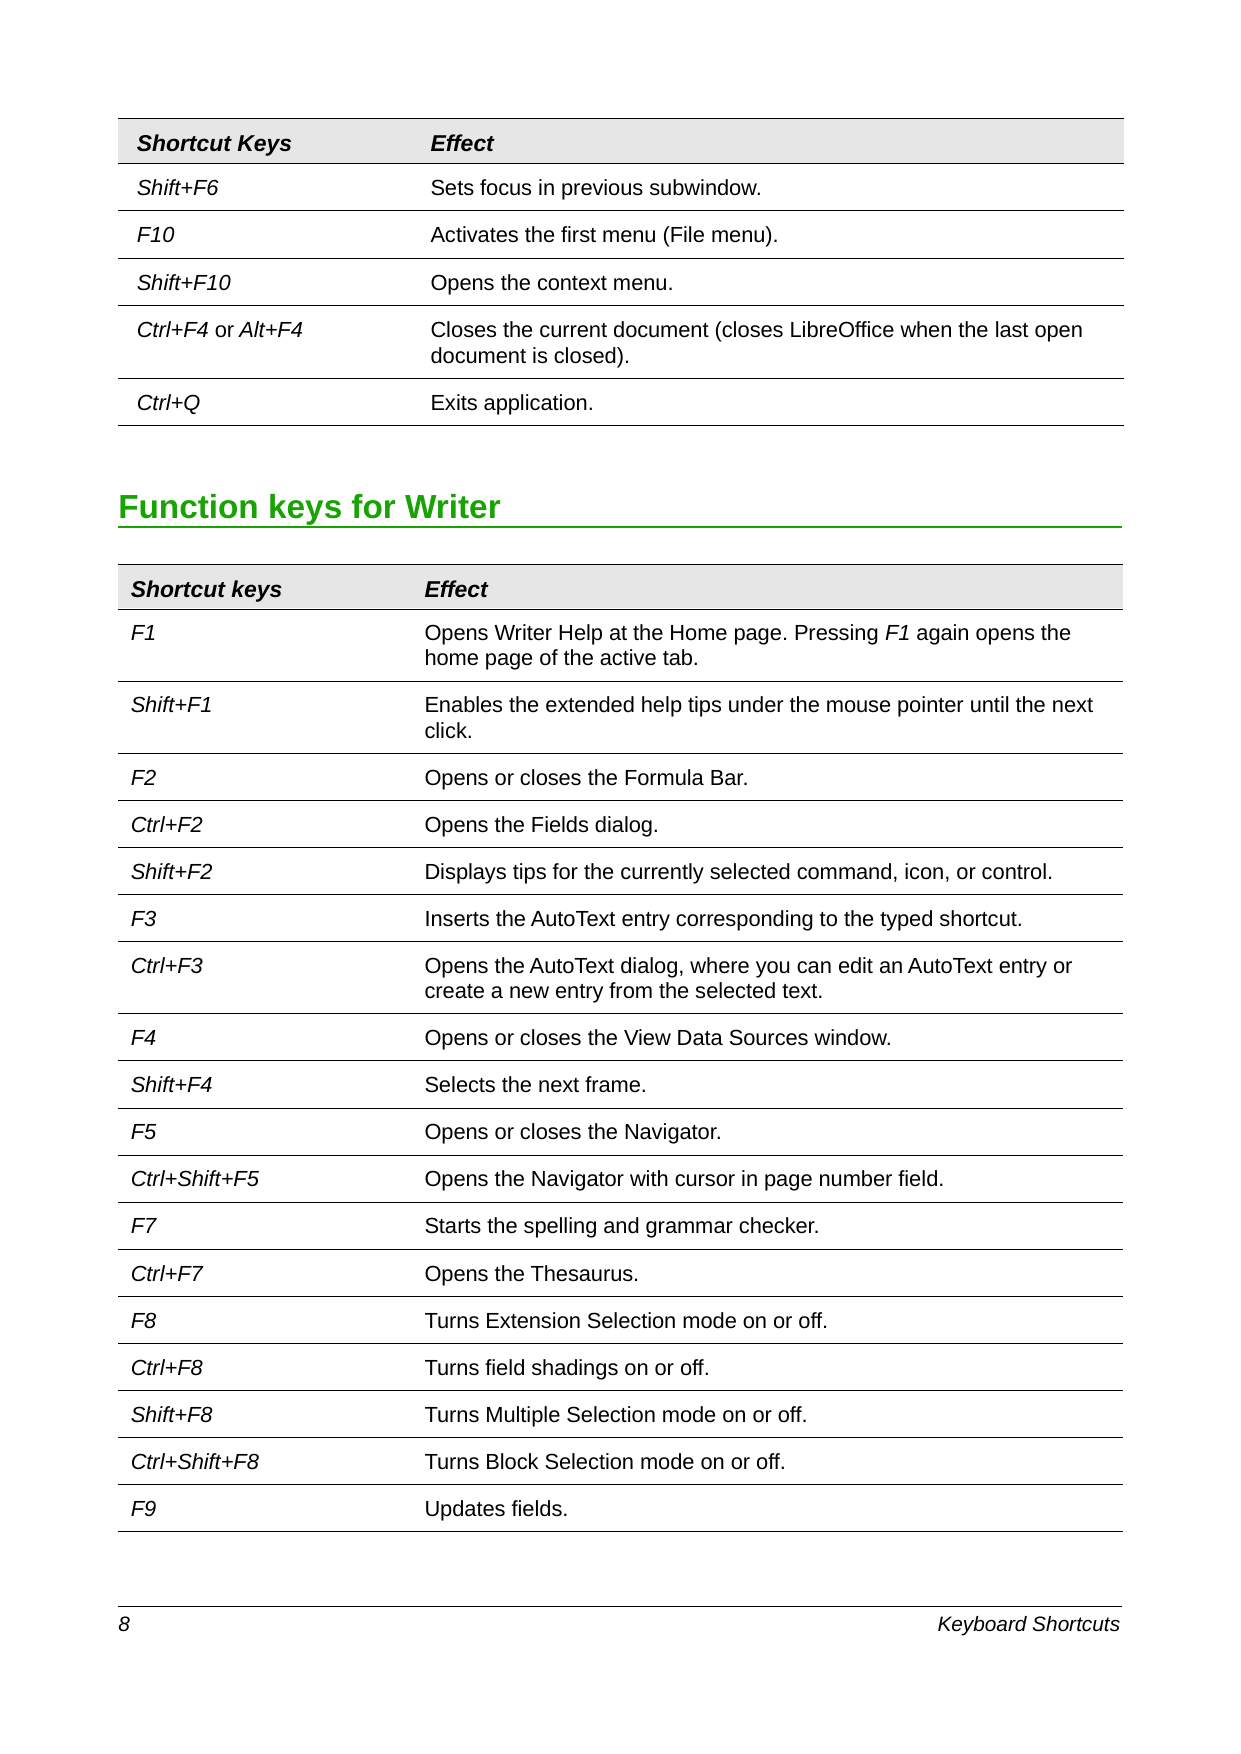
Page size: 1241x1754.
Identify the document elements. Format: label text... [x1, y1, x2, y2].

table_cell Opens or closes the View Data Sources window. [412, 1014, 1123, 1060]
table_cell Opens or closes the Formula Bar. [412, 754, 1123, 800]
table_cell Turns field shadings on or off. [412, 1344, 1123, 1390]
table_cell F8 [118, 1297, 412, 1343]
table_cell Ctrl+Shift+F5 [118, 1156, 412, 1202]
table_cell F10 [118, 211, 412, 258]
table_cell Opens the Fields dialog. [412, 801, 1123, 847]
table_cell Shift+F4 [118, 1061, 412, 1107]
table_cell Ctrl+F7 [118, 1250, 412, 1296]
table_cell F9 [118, 1485, 412, 1531]
table_cell Activates the first menu (File menu). [412, 211, 1124, 258]
table_cell F2 [118, 754, 412, 800]
table_cell Enables the extended help tips under the mouse pointer until the next click. [412, 682, 1123, 753]
table_cell Turns Extension Selection mode on or off. [412, 1297, 1123, 1343]
table_cell Ctrl+F4 or Alt+F4 [118, 306, 412, 378]
table_cell Ctrl+F3 [118, 942, 412, 1013]
table_cell Updates fields. [412, 1485, 1123, 1531]
table_cell F5 [118, 1109, 412, 1154]
table_cell Closes the current document (closes LibreOffice when the last open document is closed). [412, 306, 1124, 378]
table_cell Shift+F1 [118, 682, 412, 753]
table_cell Opens the AutoText dialog, where you can edit an AutoText entry or create a new entry from the selected text. [412, 942, 1123, 1013]
table_cell Turns Block Selection mode on or off. [412, 1438, 1123, 1484]
table_cell F1 [118, 610, 412, 681]
subtitle Function keys for Writer [118, 487, 1122, 526]
table_cell Opens Writer Help at the Home page. Pressing F1 again opens the home page of the active tab. [412, 610, 1123, 681]
table_cell Ctrl+F8 [118, 1344, 412, 1390]
table_cell F4 [118, 1014, 412, 1060]
table_cell Shift+F10 [118, 259, 412, 305]
table_header Shortcut Keys [118, 119, 412, 163]
table_cell Displays tips for the currently selected command, icon, or control. [412, 848, 1123, 894]
table_cell Opens the context menu. [412, 259, 1124, 305]
table_cell Shift+F8 [118, 1391, 412, 1437]
table_cell Opens the Thesaurus. [412, 1250, 1123, 1296]
table_header Shortcut keys [118, 565, 412, 608]
table_cell Selects the next frame. [412, 1061, 1123, 1107]
table_header Effect [412, 119, 1124, 163]
table_cell Opens or closes the Navigator. [412, 1109, 1123, 1154]
table_cell Inserts the AutoText entry corresponding to the typed shortcut. [412, 895, 1123, 941]
table_cell Turns Multiple Selection mode on or off. [412, 1391, 1123, 1437]
table_cell Shift+F2 [118, 848, 412, 894]
table_cell Ctrl+Q [118, 379, 412, 425]
table_cell F7 [118, 1203, 412, 1249]
table_cell Opens the Navigator with cursor in page number field. [412, 1156, 1123, 1202]
table_cell Exits application. [412, 379, 1124, 425]
table_cell Sets focus in previous subwindow. [412, 164, 1124, 210]
table_cell F3 [118, 895, 412, 941]
table_cell Ctrl+Shift+F8 [118, 1438, 412, 1484]
table_header Effect [412, 565, 1123, 608]
table_cell Shift+F6 [118, 164, 412, 210]
table_cell Ctrl+F2 [118, 801, 412, 847]
table_cell Starts the spelling and grammar checker. [412, 1203, 1123, 1249]
